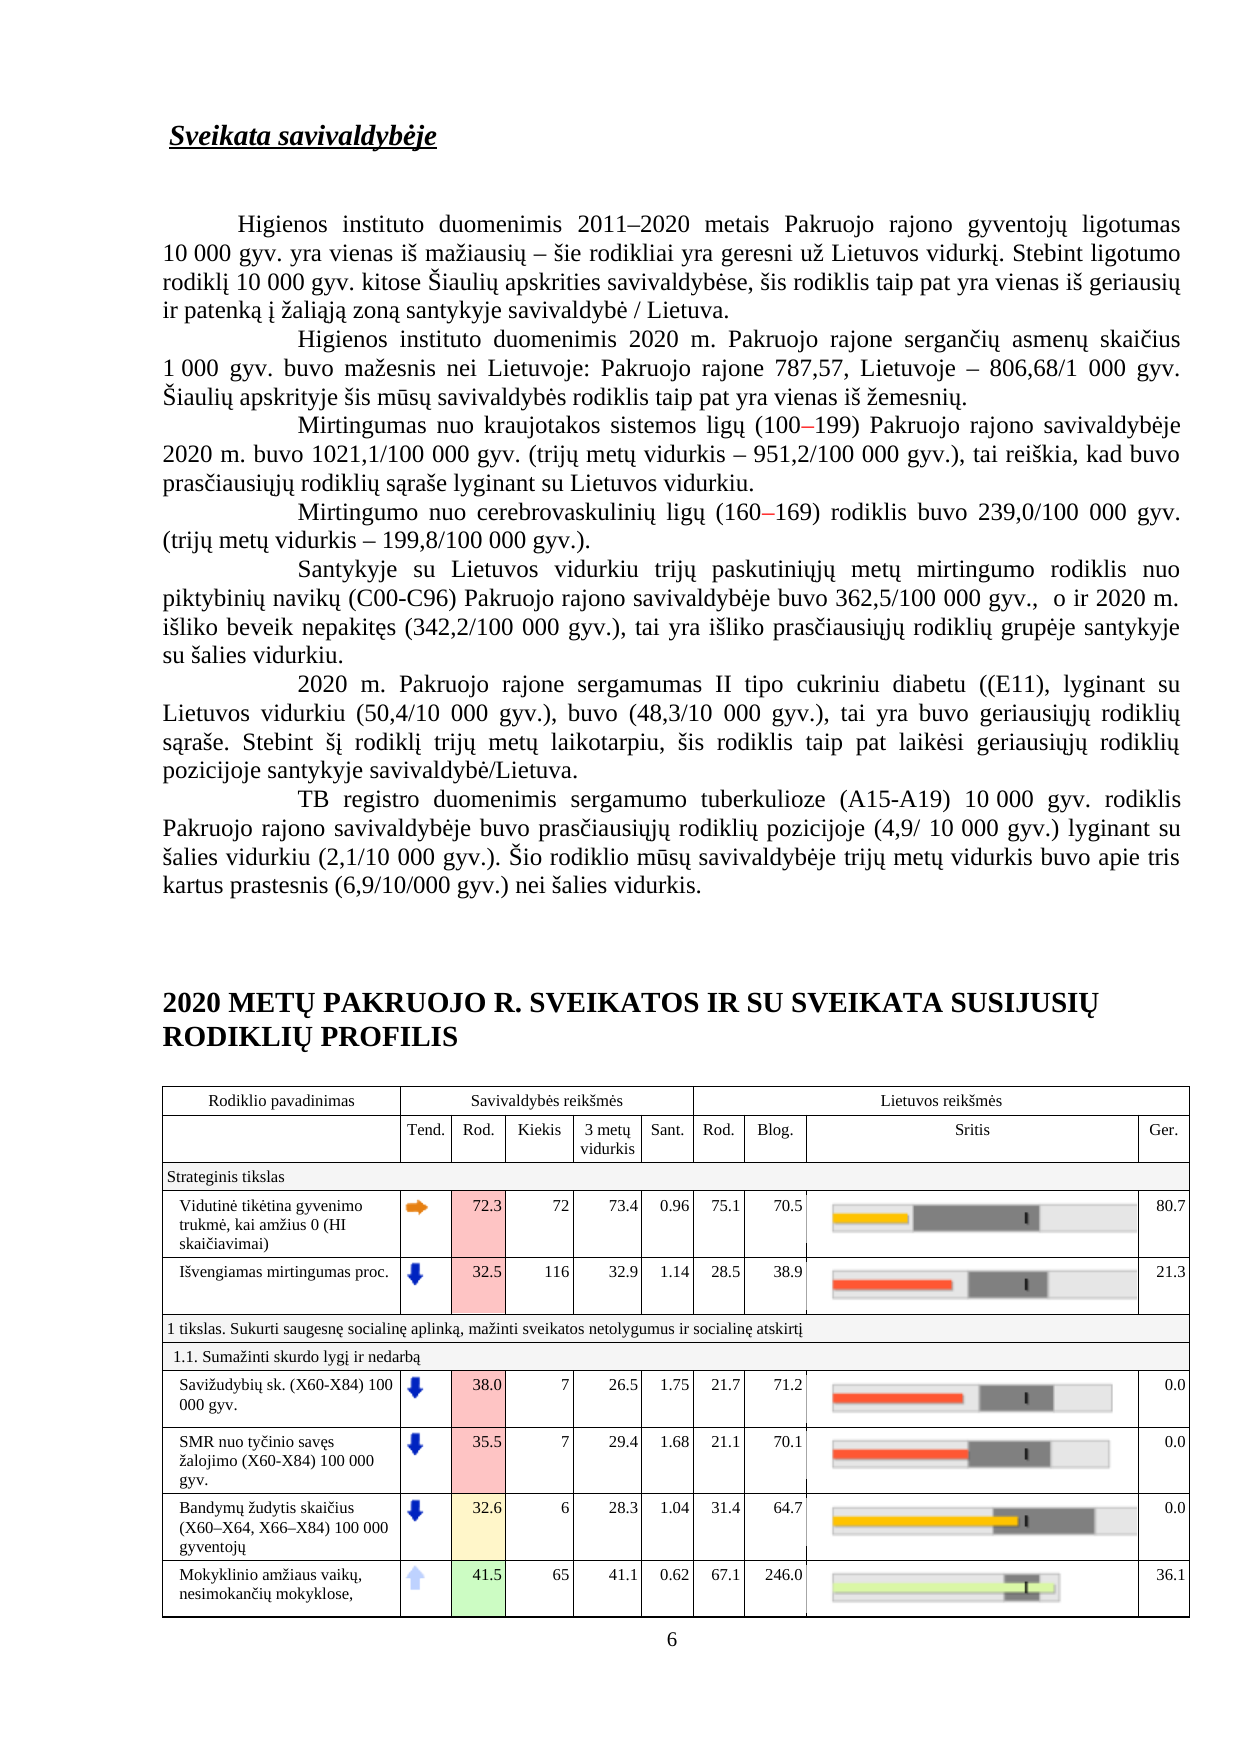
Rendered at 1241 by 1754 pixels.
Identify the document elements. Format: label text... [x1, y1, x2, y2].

table_cell [401, 1561, 451, 1616]
table_cell 70.1 [745, 1428, 806, 1493]
table_cell 36.1 [1139, 1561, 1189, 1616]
table_cell 28.5 [694, 1258, 744, 1313]
table_cell Sritis [807, 1116, 1138, 1162]
table_cell 65 [506, 1561, 573, 1616]
text Mirtingumo nuo cerebrovaskulinių ligų (160–169) rodiklis buvo 239,0/100 000 gyv. (trijų metų vidurkis – 199,8/100 000 gyv.). [162, 497, 1181, 554]
text Santykyje su Lietuvos vidurkiu trijų paskutiniųjų metų mirtingumo rodiklis nuo piktybinių navikų (C00-C96) Pakruojo rajono savivaldybėje buvo 362,5/100 000 gyv., o ir 2020 m. išliko beveik nepakitęs (342,2/100 000 gyv.), tai yra išliko prasčiausiųjų rodiklių grupėje santykyje su šalies vidurkiu. [162, 554, 1181, 669]
table_cell 1.75 [642, 1371, 693, 1427]
table_cell 3 metų vidurkis [574, 1116, 641, 1162]
table_cell Ger. [1139, 1116, 1189, 1162]
table_cell [807, 1243, 1138, 1257]
table_cell [807, 1479, 1138, 1493]
table_cell [401, 1494, 451, 1560]
table_cell 38.9 [745, 1258, 806, 1313]
table_cell Mokyklinio amžiaus vaikų, nesimokančių mokyklose, [163, 1561, 400, 1616]
table_cell Tend. [401, 1116, 451, 1162]
table_cell Vidutinė tikėtina gyvenimo trukmė, kai amžius 0 (HI skaičiavimai) [163, 1191, 400, 1257]
table_cell 72.3 [452, 1191, 505, 1257]
table_cell 35.5 [452, 1428, 505, 1493]
table_cell 70.5 [745, 1191, 806, 1257]
table_cell 0.0 [1139, 1428, 1189, 1493]
text TB registro duomenimis sergamumo tuberkulioze (A15-A19) 10 000 gyv. rodiklis Pakruojo rajono savivaldybėje buvo prasčiausiųjų rodiklių pozicijoje (4,9/ 10 000 gyv.) lyginant su šalies vidurkiu (2,1/10 000 gyv.). Šio rodiklio mūsų savivaldybėje trijų metų vidurkis buvo apie tris kartus prastesnis (6,9/10/000 gyv.) nei šalies vidurkis. [162, 784, 1181, 899]
text Mirtingumas nuo kraujotakos sistemos ligų (100–199) Pakruojo rajono savivaldybėje 2020 m. buvo 1021,1/100 000 gyv. (trijų metų vidurkis – 951,2/100 000 gyv.), tai reiškia, kad buvo prasčiausiųjų rodiklių sąraše lyginant su Lietuvos vidurkiu. [162, 411, 1181, 497]
text Higienos instituto duomenimis 2011–2020 metais Pakruojo rajono gyventojų ligotumas 10 000 gyv. yra vienas iš mažiausių – šie rodikliai yra geresni už Lietuvos vidurkį. Stebint ligotumo rodiklį 10 000 gyv. kitose Šiaulių apskrities savivaldybėse, šis rodiklis taip pat yra vienas iš geriausių ir patenką į žaliąją zoną santykyje savivaldybė / Lietuva. [162, 209, 1181, 324]
table_cell Sant. [642, 1116, 693, 1162]
text 2020 METŲ PAKRUOJO R. SVEIKATOS IR SU SVEIKATA SUSIJUSIŲ RODIKLIŲ PROFILIS [162, 986, 1181, 1053]
table_cell [401, 1258, 451, 1313]
table_cell 72 [506, 1191, 573, 1257]
table_cell [807, 1494, 1138, 1498]
table_cell 75.1 [694, 1191, 744, 1257]
table_cell Rod. [452, 1116, 505, 1162]
table_cell 32.5 [452, 1258, 505, 1313]
table_cell 116 [506, 1258, 573, 1313]
table_cell 38.0 [452, 1371, 505, 1427]
table_cell 1.1. Sumažinti skurdo lygį ir nedarbą [163, 1343, 1189, 1370]
table_cell 80.7 [1139, 1191, 1189, 1257]
table_cell 1 tikslas. Sukurti saugesnę socialinę aplinką, mažinti sveikatos netolygumus ir socialinę atskirtį [163, 1315, 1189, 1342]
table_cell 21.3 [1139, 1258, 1189, 1313]
table_cell 32.6 [452, 1494, 505, 1560]
table_cell [401, 1371, 451, 1427]
table_cell 67.1 [694, 1561, 744, 1616]
table_cell 21.1 [694, 1428, 744, 1493]
table_cell 6 [506, 1494, 573, 1560]
table_cell Kiekis [506, 1116, 573, 1162]
table_cell Blog. [745, 1116, 806, 1162]
table_cell 0.62 [642, 1561, 693, 1616]
table_cell Išvengiamas mirtingumas proc. [163, 1258, 400, 1313]
table_header Savivaldybės reikšmės [401, 1087, 693, 1114]
table_cell 0.96 [642, 1191, 693, 1257]
table_cell Savižudybių sk. (X60-X84) 100 000 gyv. [163, 1371, 400, 1427]
table_cell 29.4 [574, 1428, 641, 1493]
table_cell 0.0 [1139, 1494, 1189, 1560]
table_cell [401, 1428, 451, 1493]
table_cell 7 [506, 1428, 573, 1493]
table_cell [807, 1191, 1138, 1195]
table_cell [807, 1423, 1138, 1427]
table_cell Strateginis tikslas [163, 1163, 1189, 1190]
table_cell SMR nuo tyčinio savęs žalojimo (X60-X84) 100 000 gyv. [163, 1428, 400, 1493]
table_cell 73.4 [574, 1191, 641, 1257]
table_cell 1.68 [642, 1428, 693, 1493]
table_cell 1.14 [642, 1258, 693, 1313]
table_cell 32.9 [574, 1258, 641, 1313]
table_cell 26.5 [574, 1371, 641, 1427]
table_cell 64.7 [745, 1494, 806, 1560]
table_cell 28.3 [574, 1494, 641, 1560]
text Higienos instituto duomenimis 2020 m. Pakruojo rajone sergančių asmenų skaičius 1 000 gyv. buvo mažesnis nei Lietuvoje: Pakruojo rajone 787,57, Lietuvoje – 806,68/1 000 gyv. Šiaulių apskrityje šis mūsų savivaldybės rodiklis taip pat yra vienas iš žemesnių. [162, 324, 1181, 411]
table_header Lietuvos reikšmės [694, 1087, 1189, 1114]
table_cell [807, 1371, 1138, 1375]
table_cell [807, 1258, 1138, 1262]
table_cell Bandymų žudytis skaičius (X60–X64, X66–X84) 100 000 gyventojų [163, 1494, 400, 1560]
table_cell 246.0 [745, 1561, 806, 1616]
table_cell 0.0 [1139, 1371, 1189, 1427]
table_cell 31.4 [694, 1494, 744, 1560]
text 2020 m. Pakruojo rajone sergamumas II tipo cukriniu diabetu ((E11), lyginant su Lietuvos vidurkiu (50,4/10 000 gyv.), buvo (48,3/10 000 gyv.), tai yra buvo geriausiųjų rodiklių sąraše. Stebint šį rodiklį trijų metų laikotarpiu, šis rodiklis taip pat laikėsi geriausiųjų rodiklių pozicijoje santykyje savivaldybė/Lietuva. [162, 669, 1181, 784]
text Sveikata savivaldybėje [162, 118, 1181, 152]
table_cell 41.1 [574, 1561, 641, 1616]
table_cell 41.5 [452, 1561, 505, 1616]
table_cell 7 [506, 1371, 573, 1427]
table_cell [807, 1546, 1138, 1560]
table_cell 71.2 [745, 1371, 806, 1427]
table_cell Rod. [694, 1116, 744, 1162]
table_cell [163, 1116, 400, 1162]
table_cell 21.7 [694, 1371, 744, 1427]
table_header Rodiklio pavadinimas [163, 1087, 400, 1114]
table_cell [807, 1561, 1138, 1565]
table_cell 1.04 [642, 1494, 693, 1560]
table_cell [401, 1191, 451, 1257]
